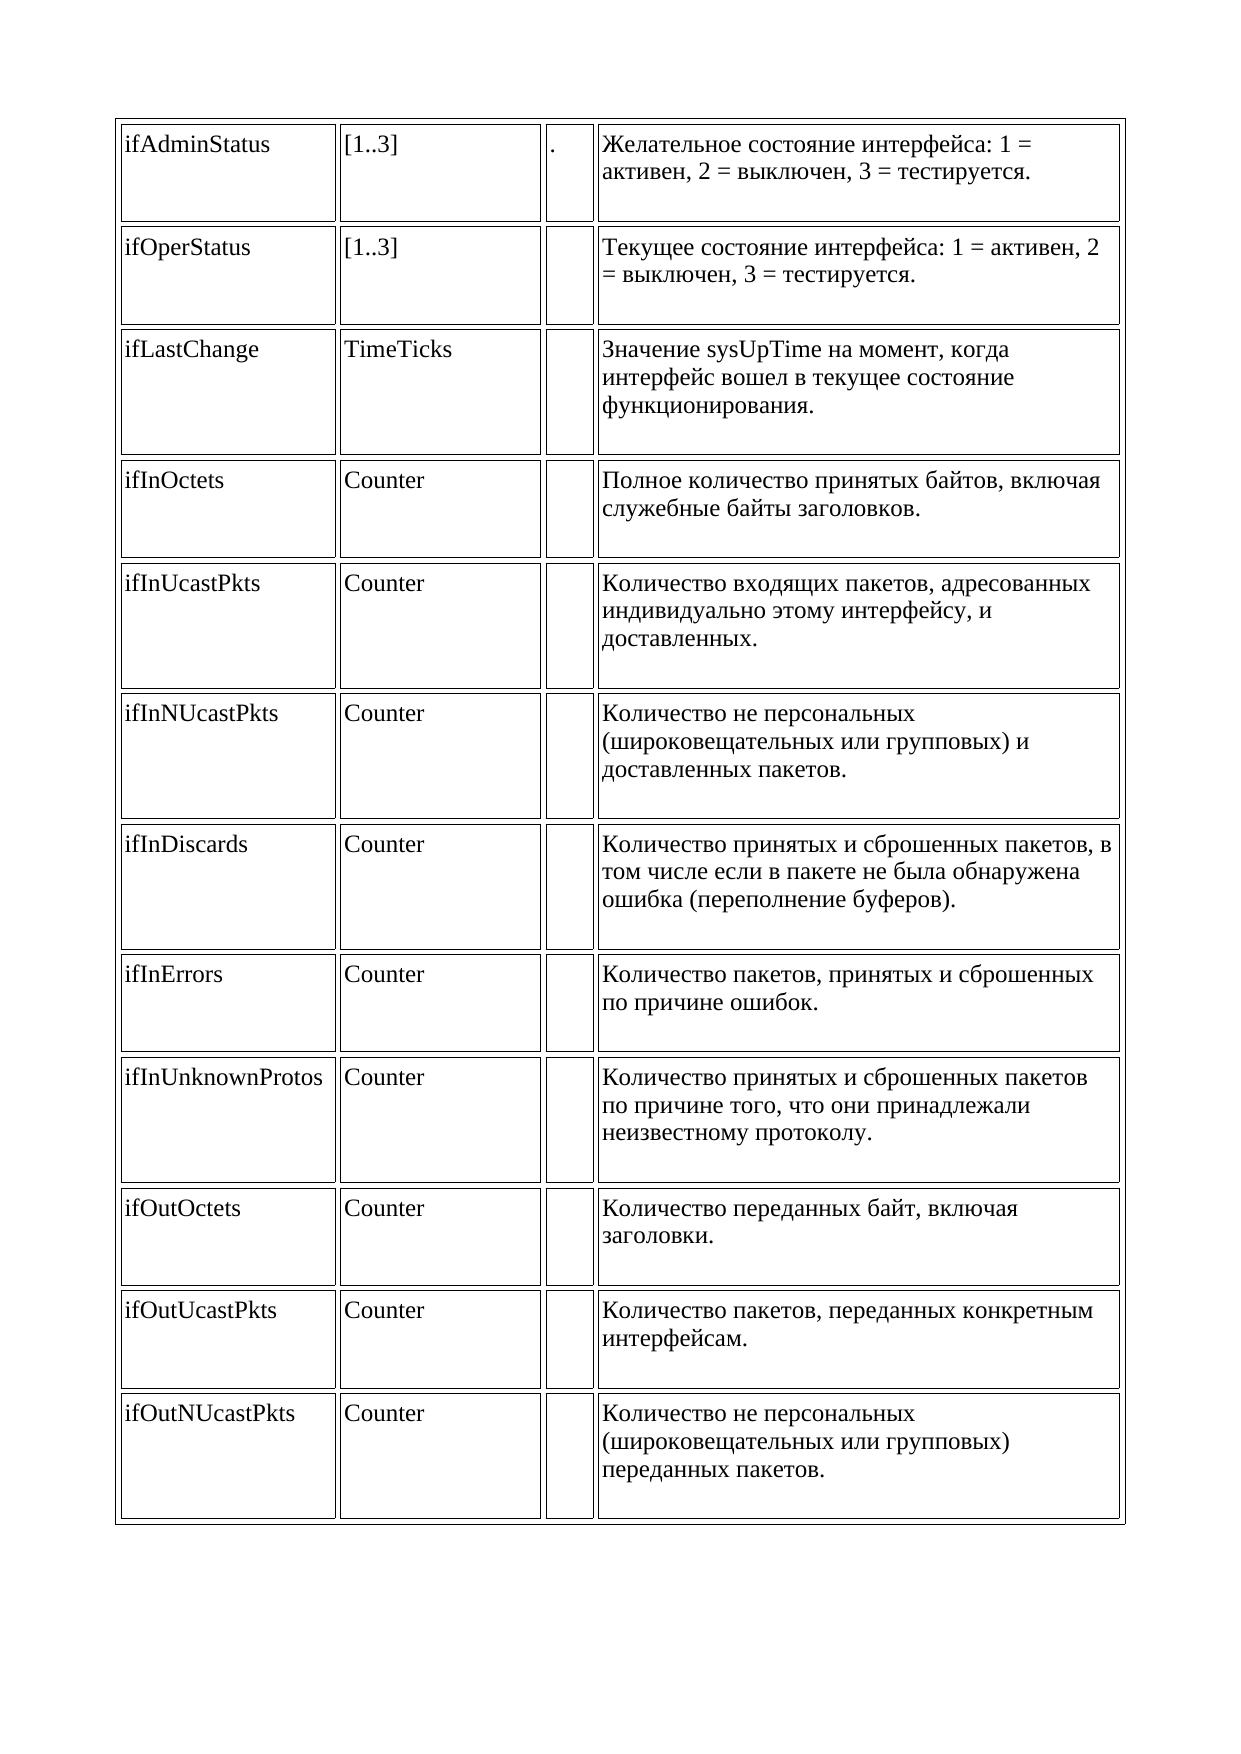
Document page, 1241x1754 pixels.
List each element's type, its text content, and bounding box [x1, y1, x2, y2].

table_cell [547, 461, 593, 557]
table_cell [547, 564, 593, 688]
table_cell [543, 324, 596, 454]
table_cell Количество не персональных (широковещательных или групповых) и доставленных пакетов. [596, 688, 1122, 818]
table_cell [543, 688, 596, 818]
table_cell [547, 825, 593, 949]
table_cell ifAdminStatus [118, 119, 338, 221]
table_cell ifOutNUcastPkts [118, 1388, 338, 1518]
table_cell Counter [338, 688, 543, 818]
table_cell Количество входящих пакетов, адресованных индивидуально этому интерфейсу, и доставленных. [596, 557, 1122, 688]
table_cell Counter [338, 1182, 543, 1285]
table_cell [543, 1285, 596, 1388]
table_cell [543, 221, 596, 324]
table_cell [547, 955, 593, 1051]
table_cell [547, 1394, 593, 1518]
table_cell ifInErrors [118, 949, 338, 1051]
table_cell [547, 1058, 593, 1182]
table_cell Значение sysUpTime на момент, когда интерфейс вошел в текущее состояние функционирования. [596, 324, 1122, 454]
table_cell [547, 227, 593, 324]
table_cell ifOutUcastPkts [118, 1285, 338, 1388]
table_cell . [543, 119, 596, 221]
table_cell Counter [338, 1388, 543, 1518]
table_cell Полное количество принятых байтов, включая служебные байты заголовков. [596, 454, 1122, 557]
table_cell [547, 1291, 593, 1388]
table_cell ifInOctets [118, 454, 338, 557]
table_cell [1..3] [338, 119, 543, 221]
table_cell [547, 330, 593, 454]
table_cell Количество принятых и сброшенных пакетов по причине того, что они принадлежали неизвестному протоколу. [596, 1051, 1122, 1182]
table_cell ifInNUcastPkts [118, 688, 338, 818]
table_cell Текущее состояние интерфейса: 1 = активен, 2 = выключен, 3 = тестируется. [596, 221, 1122, 324]
table_cell ifInUcastPkts [118, 557, 338, 688]
table_cell ifInUnknownProtos [118, 1051, 338, 1182]
table_cell [1..3] [338, 221, 543, 324]
table_cell Counter [338, 818, 543, 949]
table_cell Желательное состояние интерфейса: 1 = активен, 2 = выключен, 3 = тестируется. [596, 119, 1122, 221]
table_cell Counter [338, 1285, 543, 1388]
table_cell Количество пакетов, принятых и сброшенных по причине ошибок. [596, 949, 1122, 1051]
table_cell ifOutOctets [118, 1182, 338, 1285]
table_cell Counter [338, 454, 543, 557]
table_cell ifOperStatus [118, 221, 338, 324]
table_cell Counter [338, 949, 543, 1051]
table_cell [543, 1051, 596, 1182]
table_cell [543, 1388, 596, 1518]
table_cell Counter [338, 1051, 543, 1182]
table_cell Количество не персональных (широковещательных или групповых) переданных пакетов. [596, 1388, 1122, 1518]
table_cell Counter [338, 557, 543, 688]
table_cell TimeTicks [338, 324, 543, 454]
table_cell [543, 818, 596, 949]
table_cell Количество пакетов, переданных конкретным интерфейсам. [596, 1285, 1122, 1388]
table_cell [543, 1182, 596, 1285]
table_cell [547, 694, 593, 818]
table_cell ifInDiscards [118, 818, 338, 949]
table_cell Количество переданных байт, включая заголовки. [596, 1182, 1122, 1285]
table_cell [543, 454, 596, 557]
table_cell [543, 949, 596, 1051]
table_cell Количество принятых и сброшенных пакетов, в том числе если в пакете не была обнаружена ошибка (переполнение буферов). [596, 818, 1122, 949]
table_cell ifLastChange [118, 324, 338, 454]
table_cell [543, 557, 596, 688]
table_cell [547, 1189, 593, 1285]
